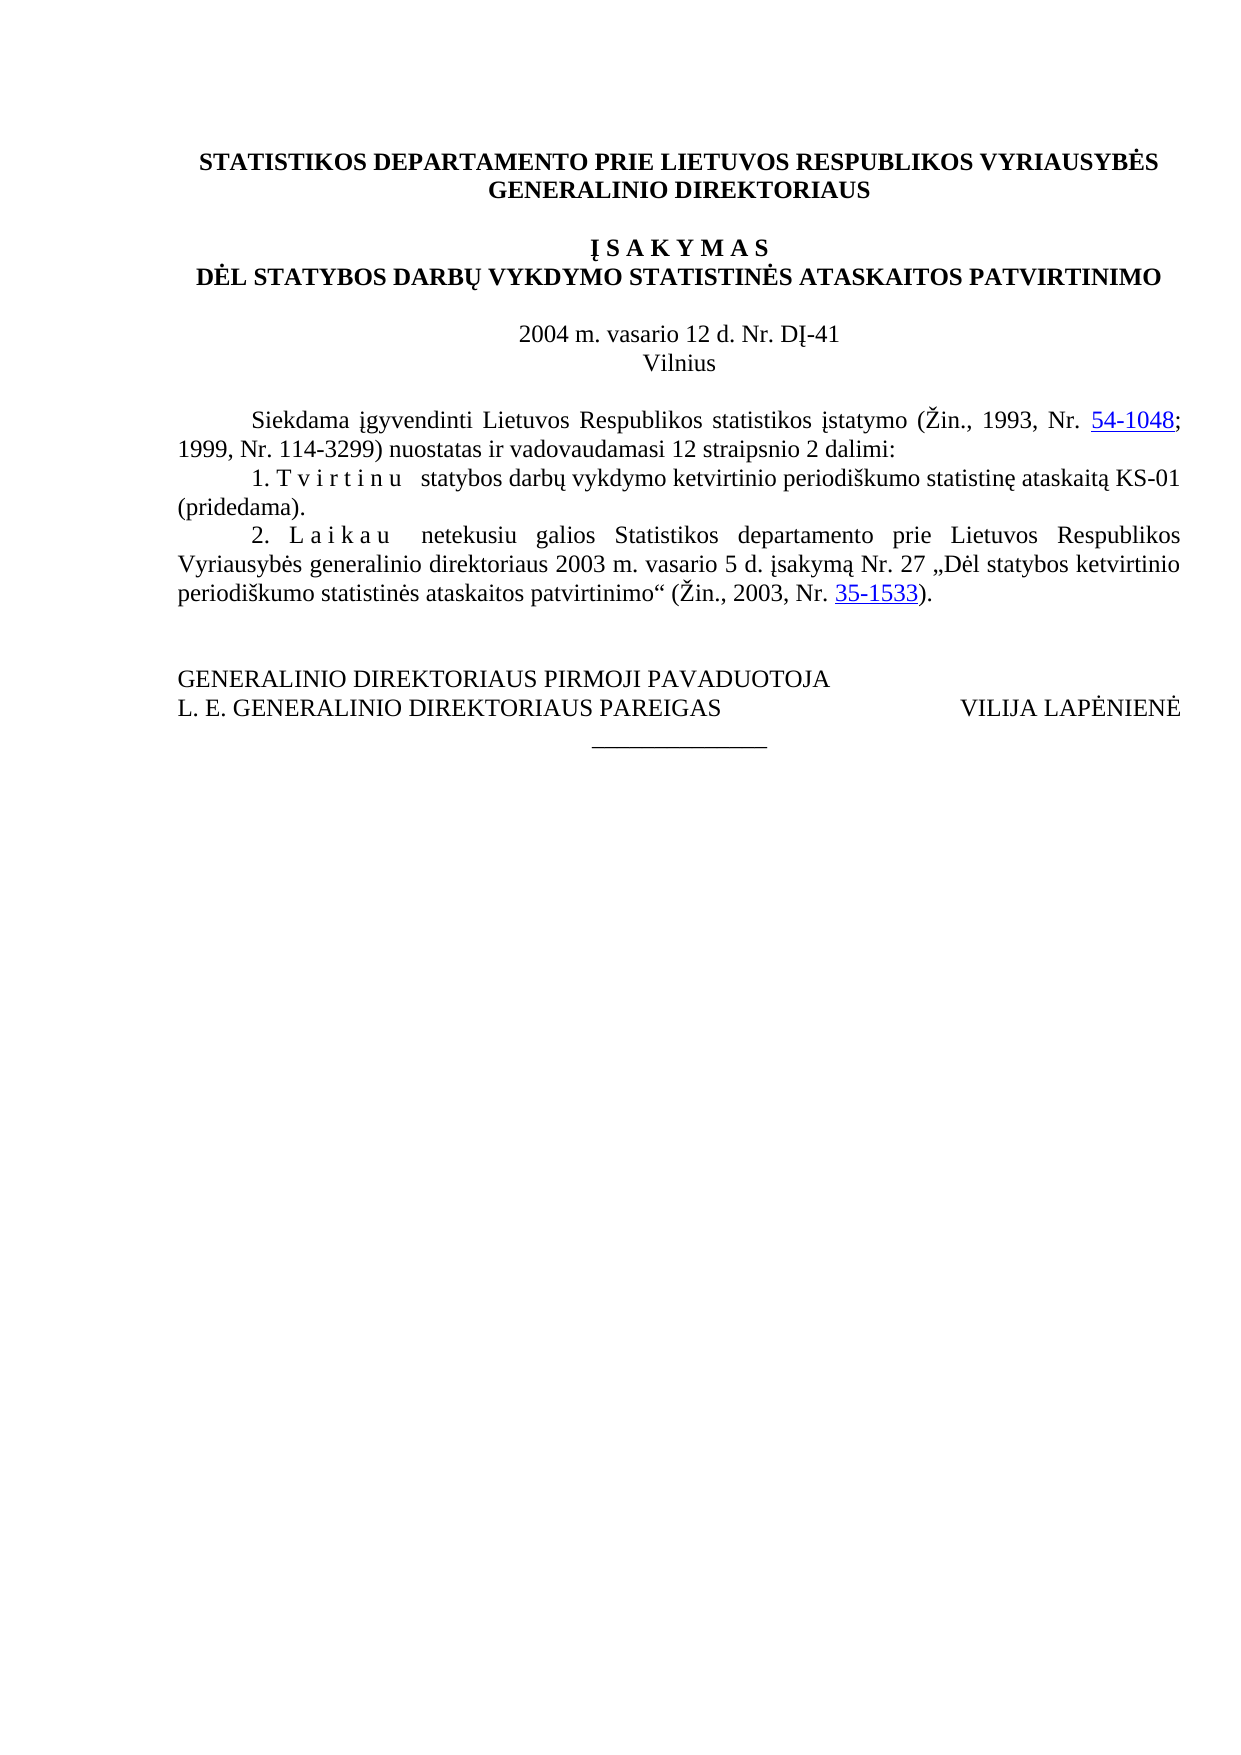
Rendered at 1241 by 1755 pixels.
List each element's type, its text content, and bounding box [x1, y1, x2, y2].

text 1. Tvirtinu statybos darbų vykdymo ketvirtinio periodiškumo statistinę ataskaitą KS-01 (pridedama). [177, 463, 1181, 521]
text DĖL STATYBOS DARBŲ VYKDYMO STATISTINĖS ATASKAITOS PATVIRTINIMO [177, 262, 1181, 291]
text 2. Laikau netekusiu galios Statistikos departamento prie Lietuvos Respublikos Vyriausybės generalinio direktoriaus 2003 m. vasario 5 d. įsakymą Nr. 27 „Dėl statybos ketvirtinio periodiškumo statistinės ataskaitos patvirtinimo“ (Žin., 2003, Nr. 35-1533). [177, 521, 1181, 607]
text Generalinio direktoriaus pirmoji pavaduotoja [177, 664, 1181, 693]
text ______________ [177, 722, 1181, 751]
text Į S A K Y M A S [177, 233, 1181, 262]
text Siekdama įgyvendinti Lietuvos Respublikos statistikos įstatymo (Žin., 1993, Nr. 54-1048; 1999, Nr. 114-3299) nuostatas ir vadovaudamasi 12 straipsnio 2 dalimi: [177, 406, 1181, 463]
text Vilnius [177, 348, 1181, 377]
text L. E. GENERALINIO DIREKTORIAUS PAREIGAS VILIJA LAPĖNIENĖ [177, 693, 1181, 722]
text 2004 m. vasario 12 d. Nr. DĮ-41 [177, 319, 1181, 348]
text STATISTIKOS DEPARTAMENTO PRIE LIETUVOS RESPUBLIKOS VYRIAUSYBĖS GENERALINIO DIREKTORIAUS [177, 147, 1181, 204]
